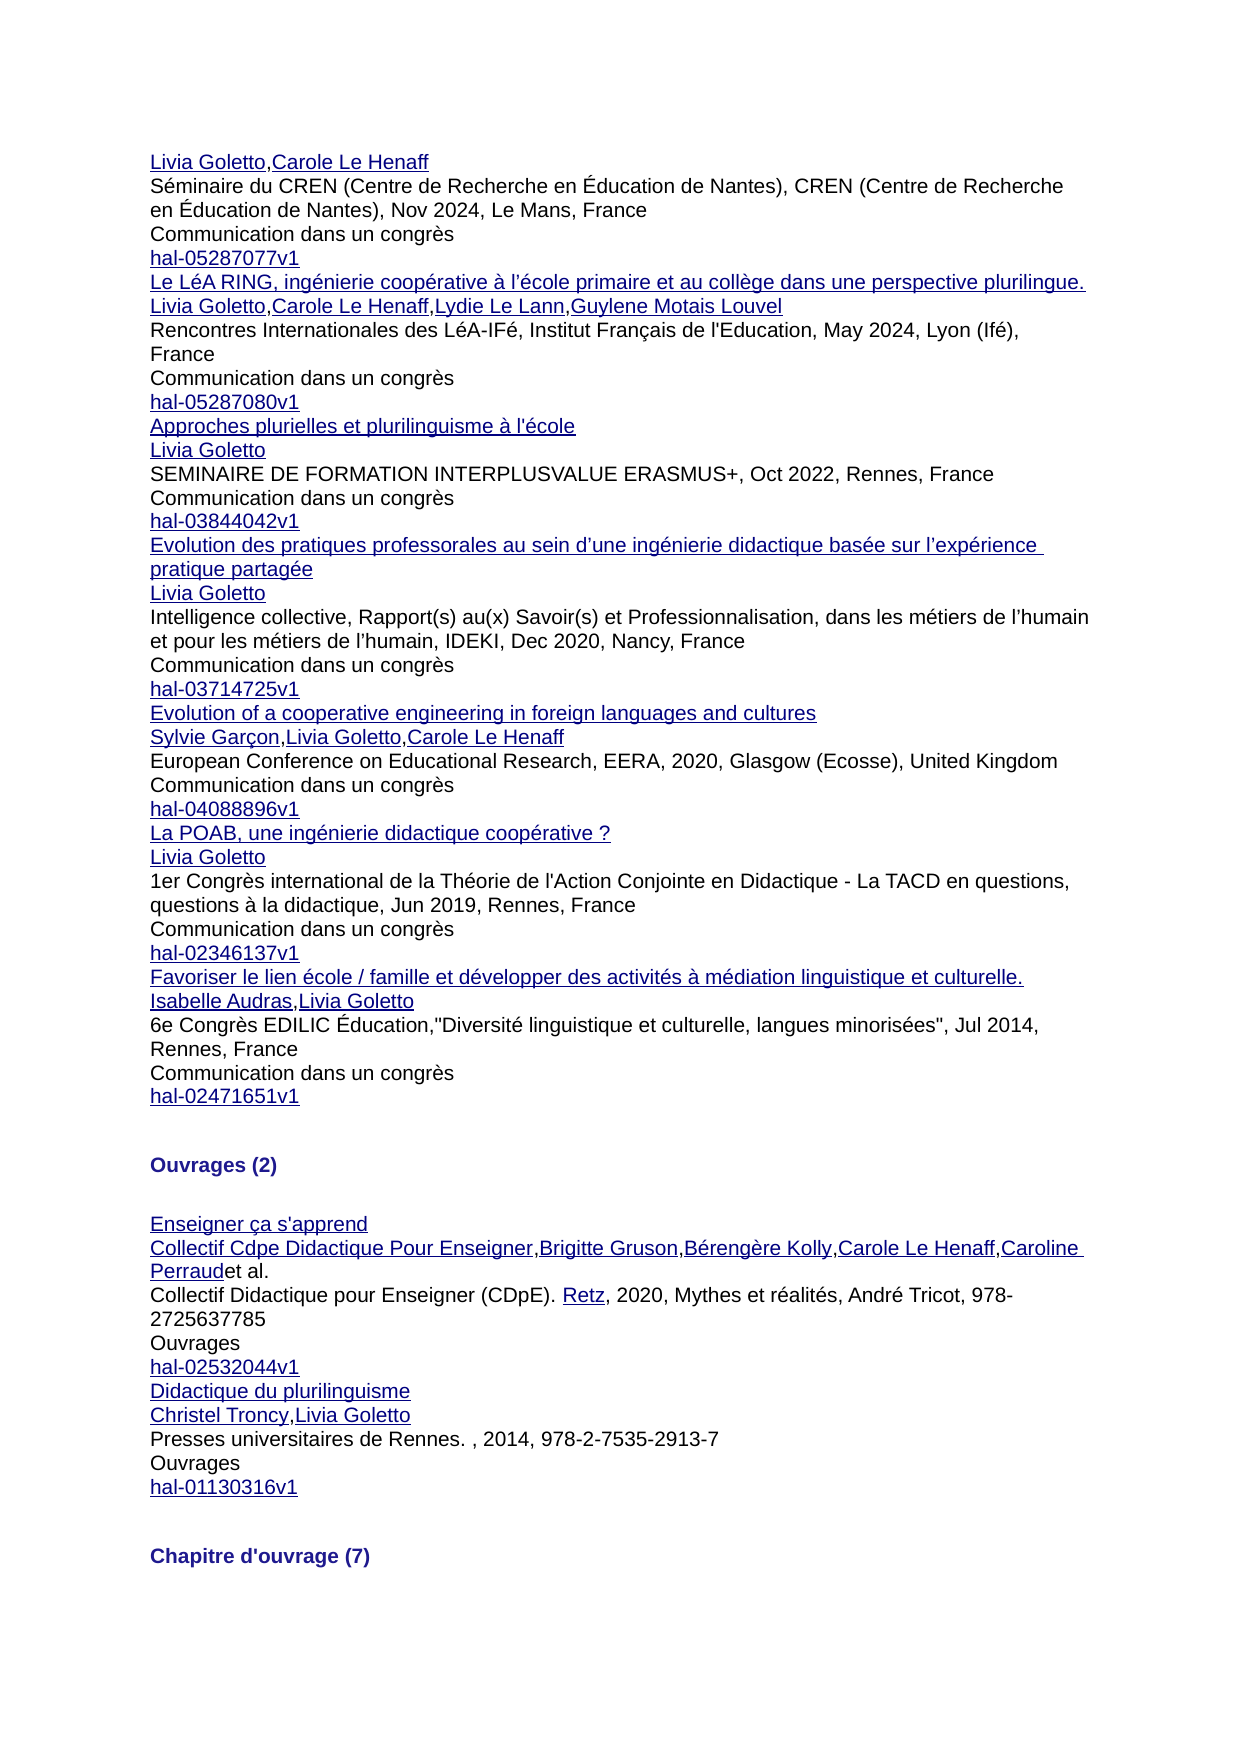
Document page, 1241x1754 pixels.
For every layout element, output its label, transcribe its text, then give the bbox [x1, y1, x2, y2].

table_cell Didactique du plurilinguisme Christel Troncy,Livia Goletto Presses universitaires de Rennes. , 2014, 978-2-7535-2913-7 Ouvrages hal-01130316v1 [150, 1379, 1090, 1499]
table_cell Evolution des pratiques professorales au sein d’une ingénierie didactique basée sur l’expérience pratique partagée Livia Goletto Intelligence collective, Rapport(s) au(x) Savoir(s) et Professionnalisation, dans les métiers de l’humain et pour les métiers de l’humain, IDEKI, Dec 2020, Nancy, France Communication dans un congrès hal-03714725v1 [150, 533, 1090, 701]
table_cell La POAB, une ingénierie didactique coopérative ? Livia Goletto 1er Congrès international de la Théorie de l'Action Conjointe en Didactique - La TACD en questions, questions à la didactique, Jun 2019, Rennes, France Communication dans un congrès hal-02346137v1 [150, 821, 1090, 964]
table_cell Le LéA RING, ingénierie coopérative à l’école primaire et au collège dans une perspective plurilingue. Livia Goletto,Carole Le Henaff,Lydie Le Lann,Guylene Motais Louvel Rencontres Internationales des LéA-IFé, Institut Français de l'Education, May 2024, Lyon (Ifé), France Communication dans un congrès hal-05287080v1 [150, 270, 1090, 413]
table_cell Approches plurielles et plurilinguisme à l'école Livia Goletto SEMINAIRE DE FORMATION INTERPLUSVALUE ERASMUS+, Oct 2022, Rennes, France Communication dans un congrès hal-03844042v1 [150, 414, 1090, 533]
table_cell Evolution of a cooperative engineering in foreign languages and cultures Sylvie Garçon,Livia Goletto,Carole Le Henaff European Conference on Educational Research, EERA, 2020, Glasgow (Ecosse), United Kingdom Communication dans un congrès hal-04088896v1 [150, 701, 1090, 821]
table_cell Livia Goletto,Carole Le Henaff Séminaire du CREN (Centre de Recherche en Éducation de Nantes), CREN (Centre de Recherche en Éducation de Nantes), Nov 2024, Le Mans, France Communication dans un congrès hal-05287077v1 [150, 150, 1090, 270]
table_cell Favoriser le lien école / famille et développer des activités à médiation linguistique et culturelle. Isabelle Audras,Livia Goletto 6e Congrès EDILIC Éducation,"Diversité linguistique et culturelle, langues minorisées", Jul 2014, Rennes, France Communication dans un congrès hal-02471651v1 [150, 965, 1090, 1108]
subtitle Chapitre d'ouvrage (7) [150, 1544, 1090, 1568]
table_header Enseigner ça s'apprend Collectif Cdpe Didactique Pour Enseigner,Brigitte Gruson,Bérengère Kolly,Carole Le Henaff,Caroline Perraudet al. Collectif Didactique pour Enseigner (CDpE). Retz, 2020, Mythes et réalités, André Tricot, 978-2725637785 Ouvrages hal-02532044v1 [150, 1211, 1090, 1379]
subtitle Ouvrages (2) [150, 1153, 1090, 1177]
